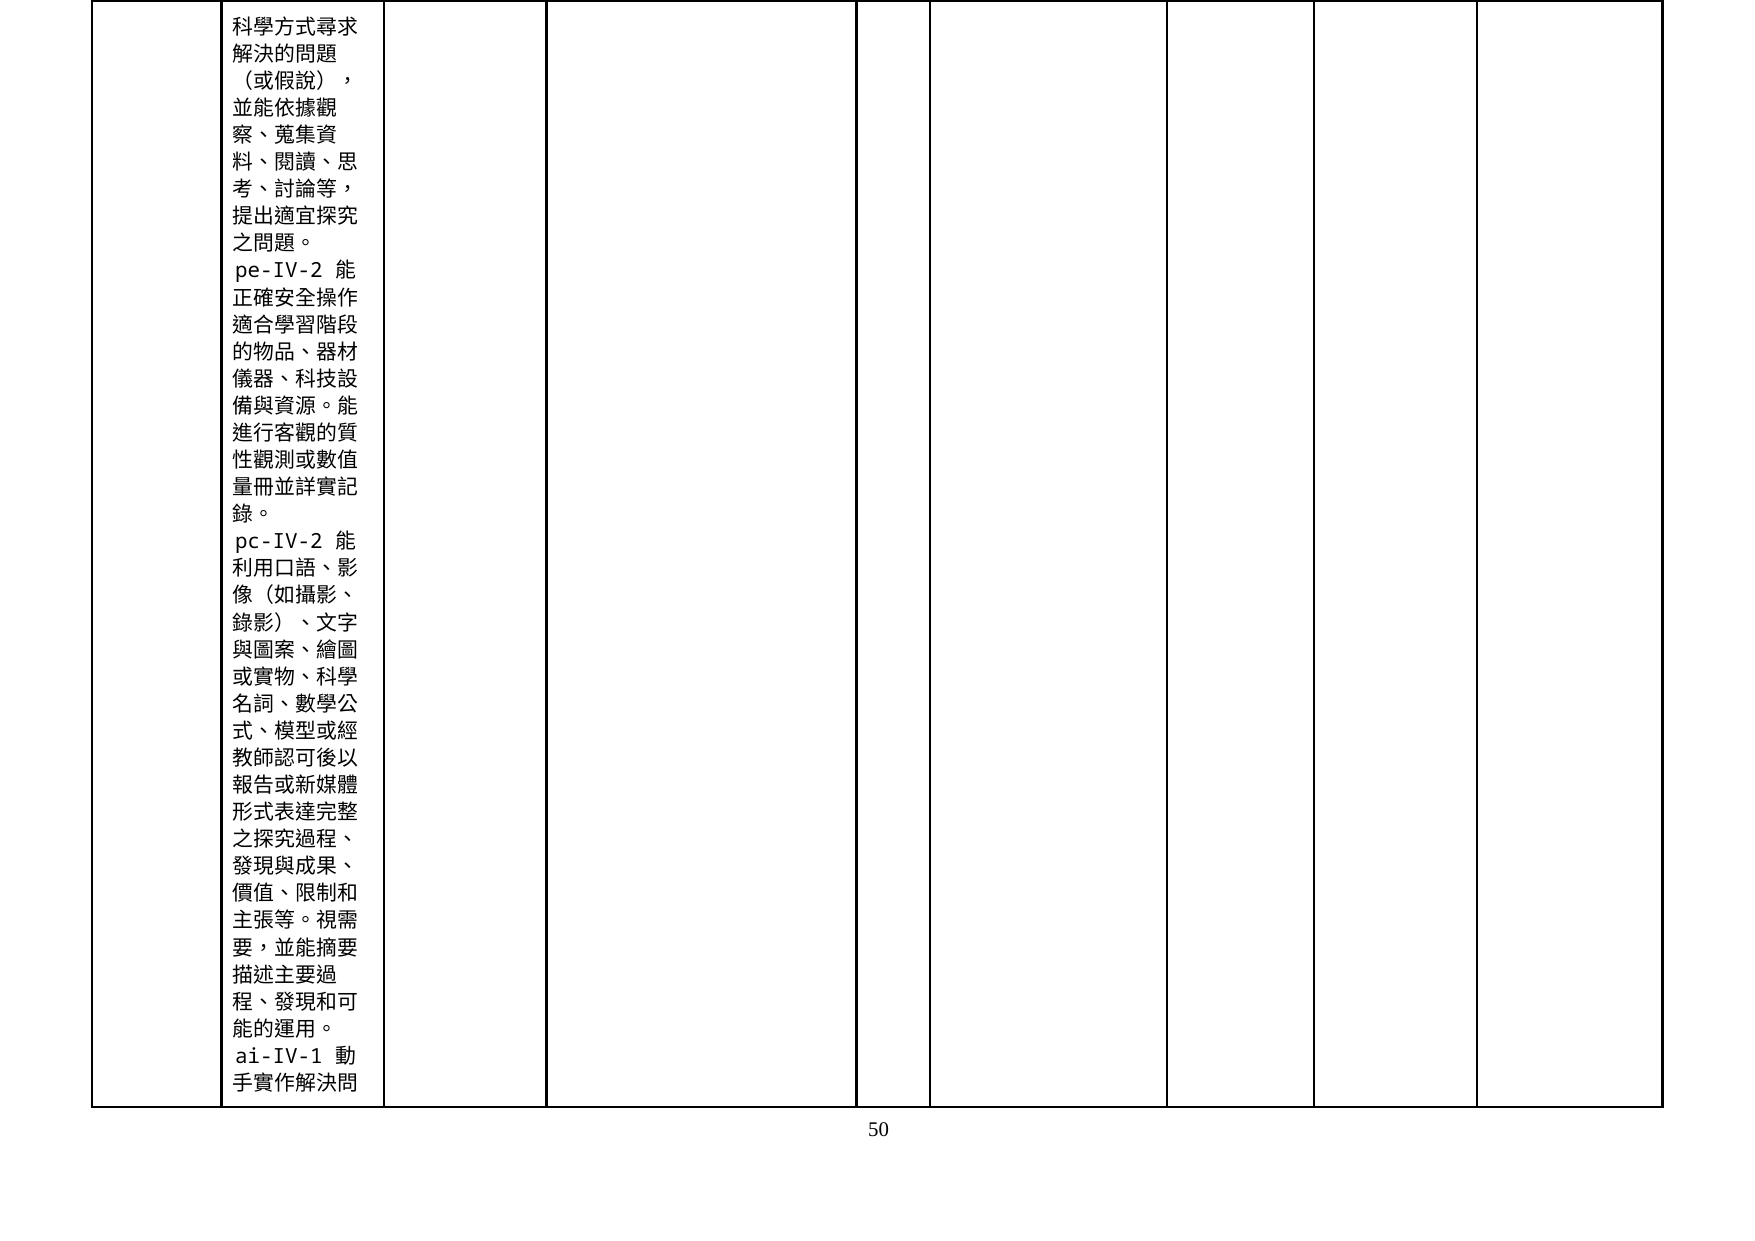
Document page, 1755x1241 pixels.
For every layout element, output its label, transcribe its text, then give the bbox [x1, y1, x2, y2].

table_cell [1315, 2, 1476, 1106]
table_cell [858, 2, 929, 1106]
table_cell [93, 2, 220, 1106]
table_cell [548, 2, 855, 1106]
table_cell [385, 2, 545, 1106]
table_cell [931, 2, 1166, 1106]
table_cell [1168, 2, 1313, 1106]
table_cell [1478, 2, 1661, 1106]
table_cell 科學方式尋求解決的問題（或假說），並能依據觀察、蒐集資料、閱讀、思考、討論等，提出適宜探究之問題。 pe-IV-2 能正確安全操作適合學習階段的物品、器材儀器、科技設備與資源。能進行客觀的質性觀測或數值量冊並詳實記錄。 pc-IV-2 能利用口語、影像（如攝影、錄影）、文字與圖案、繪圖或實物、科學名詞、數學公式、模型或經教師認可後以報告或新媒體形式表達完整之探究過程、發現與成果、價值、限制和主張等。視需要，並能摘要描述主要過程、發現和可能的運用。 ai-IV-1 動手實作解決問 [223, 2, 383, 1106]
